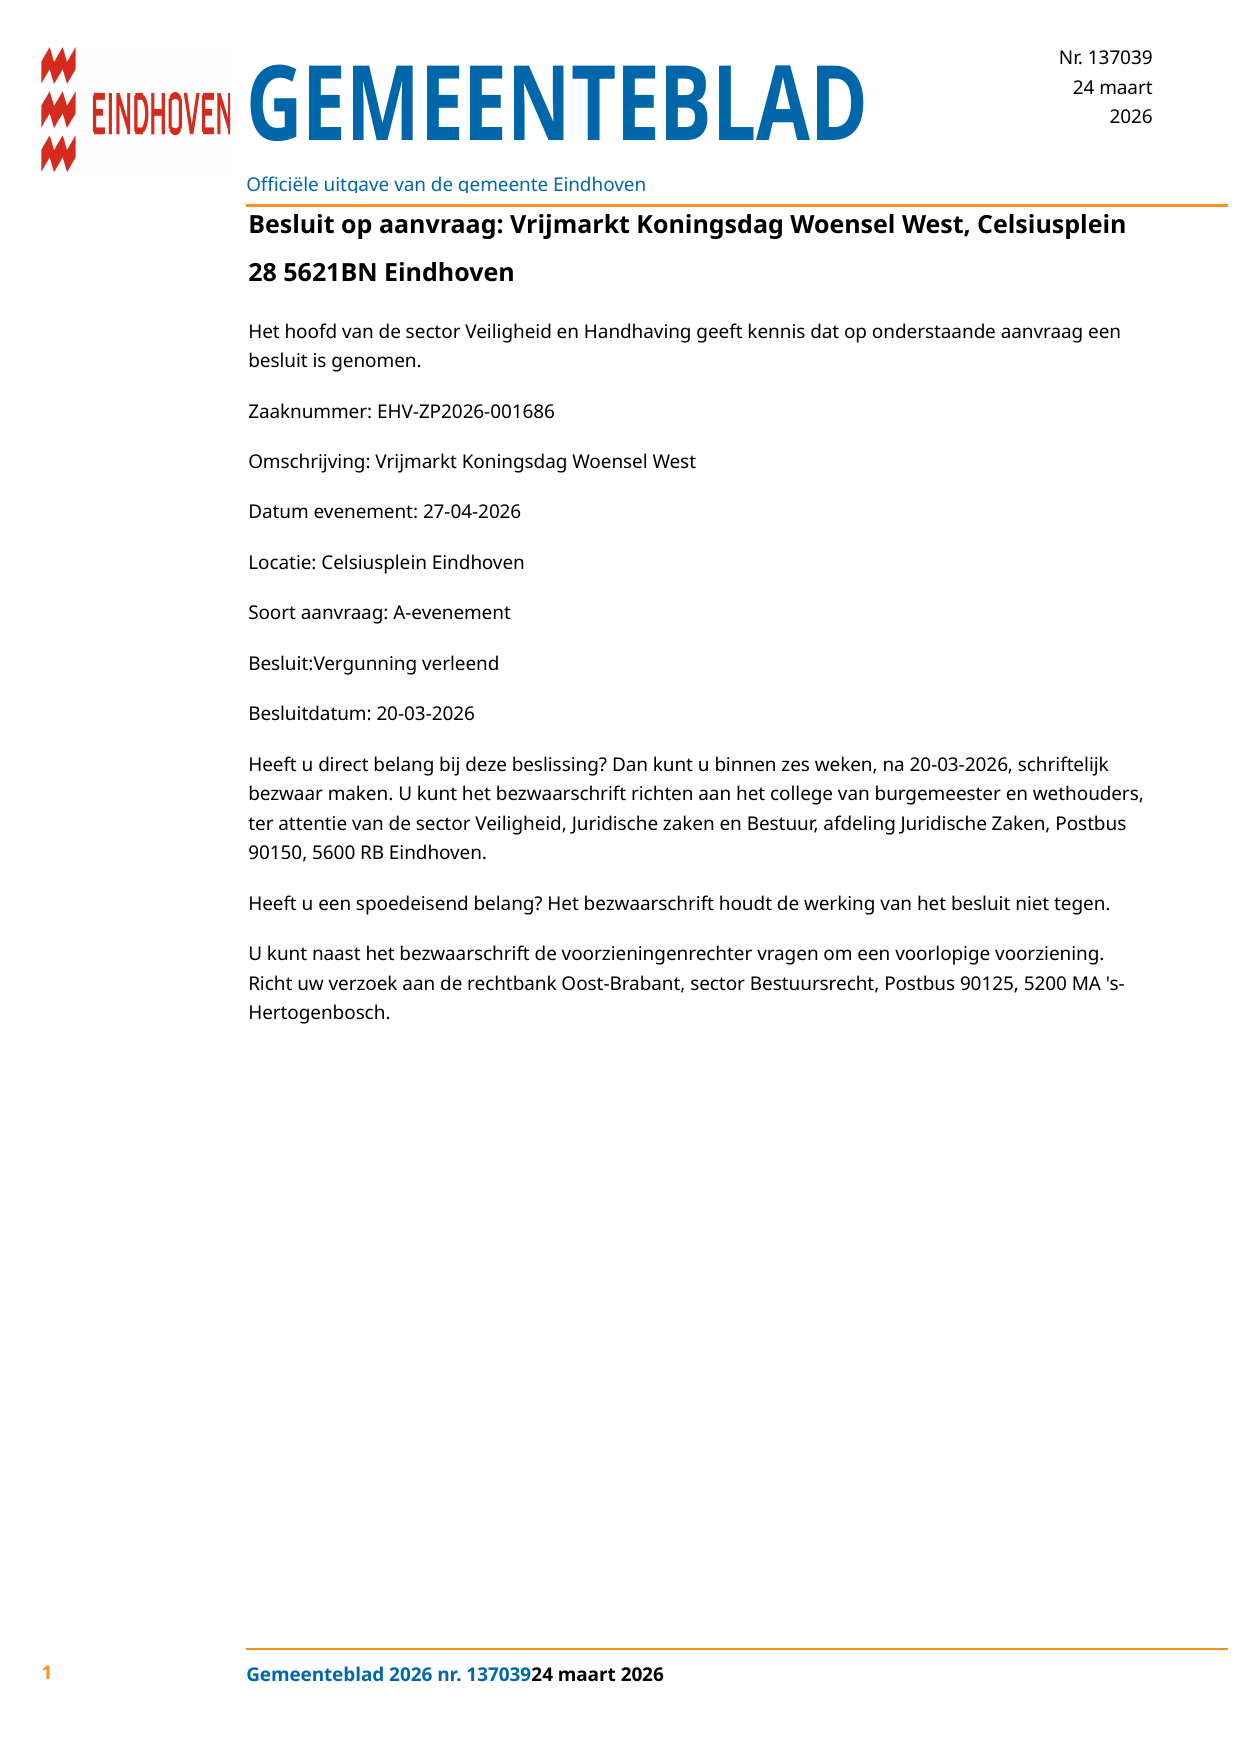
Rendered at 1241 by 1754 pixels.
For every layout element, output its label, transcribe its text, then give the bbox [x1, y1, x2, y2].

text Zaaknummer: EHV-ZP2026-001686 [248, 398, 1152, 424]
text Besluit:Vergunning verleend [248, 650, 1152, 676]
text Omschrijving: Vrijmarkt Koningsdag Woensel West [248, 448, 1152, 474]
text Heeft u een spoedeisend belang? Het bezwaarschrift houdt de werking van het besluit niet tegen. [248, 890, 1152, 916]
text U kunt naast het bezwaarschrift de voorzieningenrechter vragen om een voorlopige voorziening. Richt uw verzoek aan de rechtbank Oost-Brabant, sector Bestuursrecht, Postbus 90125, 5200 MA 's-Hertogenbosch. [248, 940, 1152, 1025]
text Heeft u direct belang bij deze beslissing? Dan kunt u binnen zes weken, na 20-03-2026, schriftelijk bezwaar maken. U kunt het bezwaarschrift richten aan het college van burgemeester en wethouders, ter attentie van de sector Veiligheid, Juridische zaken en Bestuur, afdeling Juridische Zaken, Postbus 90150, 5600 RB Eindhoven. [248, 751, 1152, 865]
picture [41, 47, 231, 172]
text Besluitdatum: 20-03-2026 [248, 700, 1152, 726]
text Locatie: Celsiusplein Eindhoven [248, 549, 1152, 575]
text Datum evenement: 27-04-2026 [248, 499, 1152, 524]
text Soort aanvraag: A-evenement [248, 599, 1152, 625]
text Het hoofd van de sector Veiligheid en Handhaving geeft kennis dat op onderstaande aanvraag een besluit is genomen. [248, 318, 1152, 373]
text Besluit op aanvraag: Vrijmarkt Koningsdag Woensel West, Celsiusplein 28 5621BN Eindhoven [248, 207, 1152, 288]
